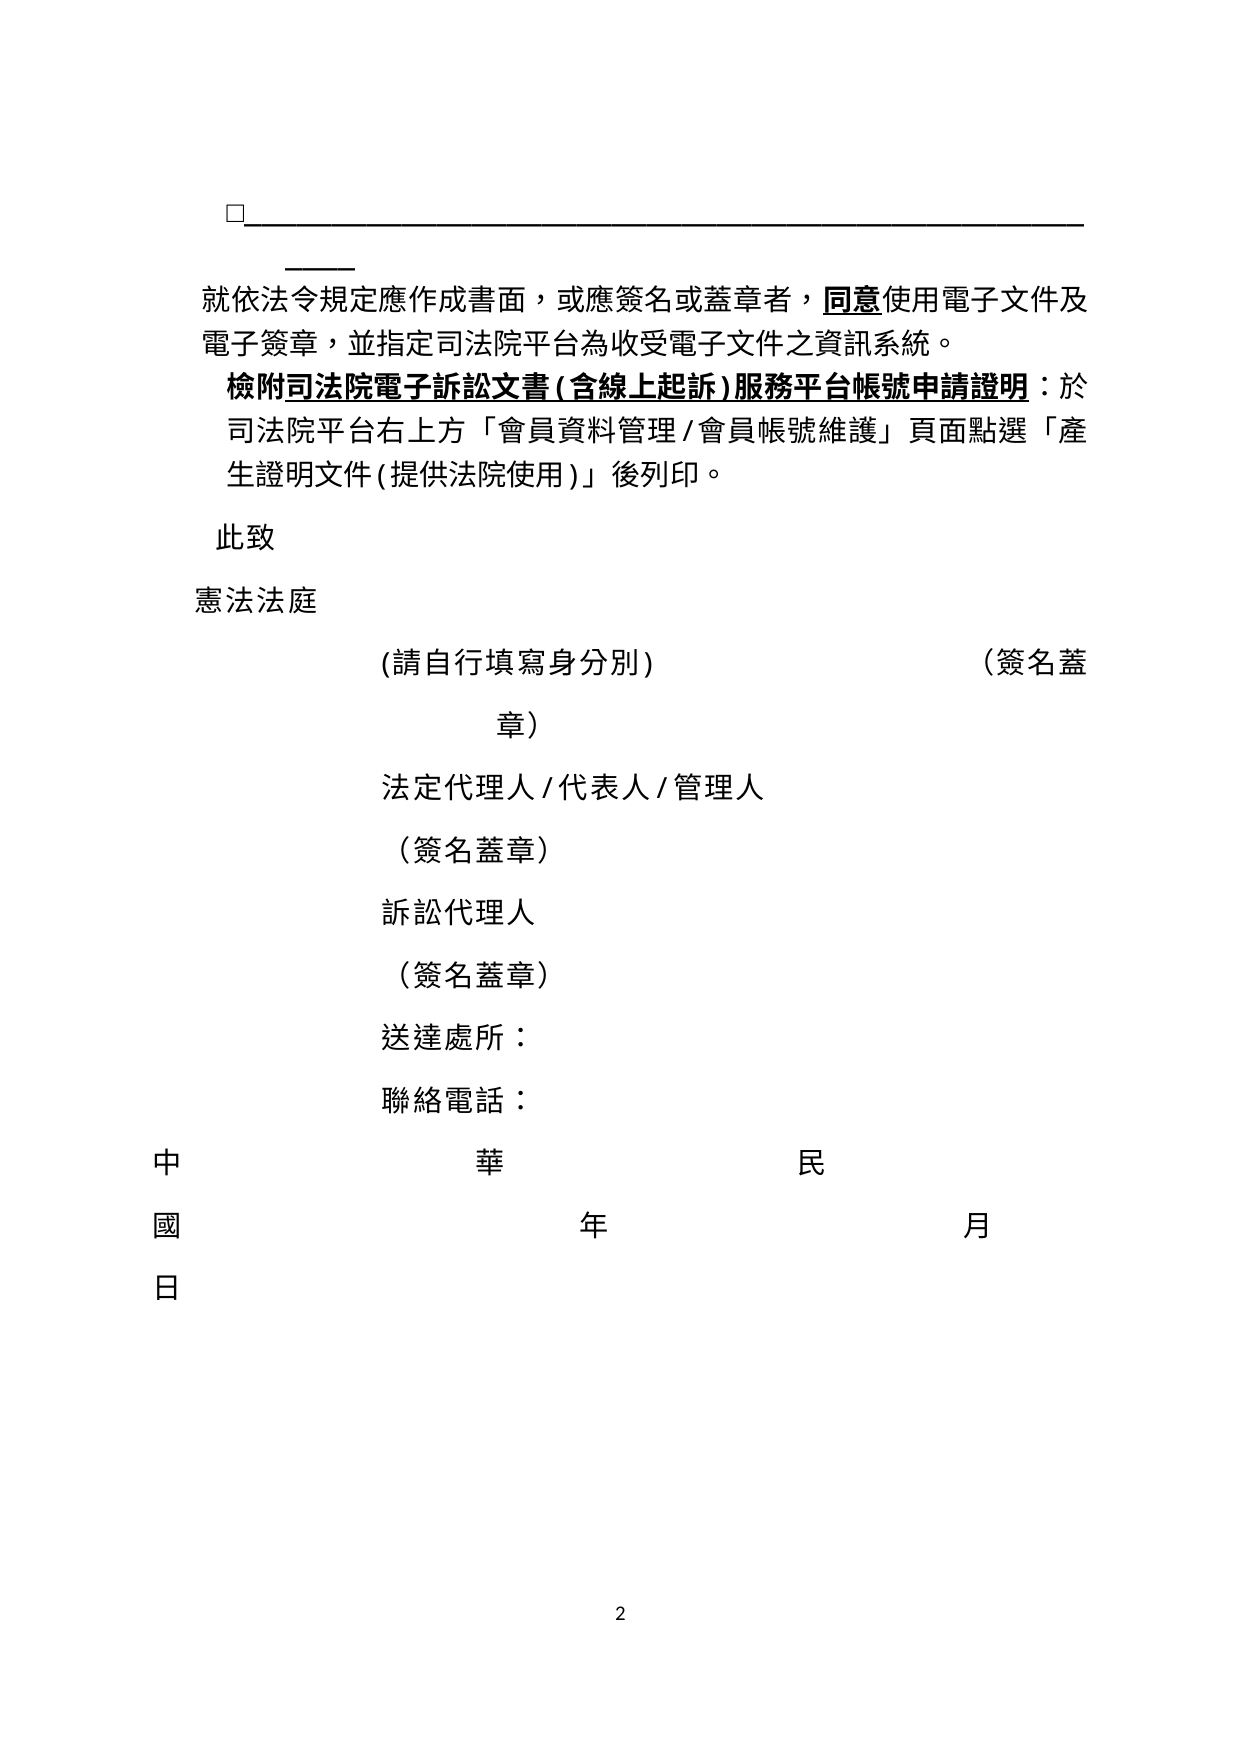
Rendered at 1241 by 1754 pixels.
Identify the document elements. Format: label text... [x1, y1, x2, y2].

text 就依法令規定應作成書面，或應簽名或蓋章者，同意使用電子文件及電子簽章，並指定司法院平台為收受電子文件之資訊系統。 [201, 275, 1089, 363]
text (請自行填寫身分別) （簽名蓋章） [376, 619, 1089, 744]
text 中 華 民 國 年 月 日 [151, 1119, 1089, 1307]
text 檢附司法院電子訴訟文書(含線上起訴)服務平台帳號申請證明：於司法院平台右上方「會員資料管理/會員帳號維護」頁面點選「產生證明文件(提供法院使用)」後列印。 [226, 363, 1089, 494]
text 法定代理人/代表人/管理人 （簽名蓋章） [376, 744, 1089, 869]
text 送達處所： [376, 994, 1089, 1057]
text 訴訟代理人 （簽名蓋章） [376, 869, 1089, 994]
text 此致 [151, 494, 1089, 557]
text 憲法法庭 [151, 557, 1089, 619]
text 聯絡電話： [376, 1057, 1089, 1119]
text □____________________________________________________ [226, 188, 1089, 275]
